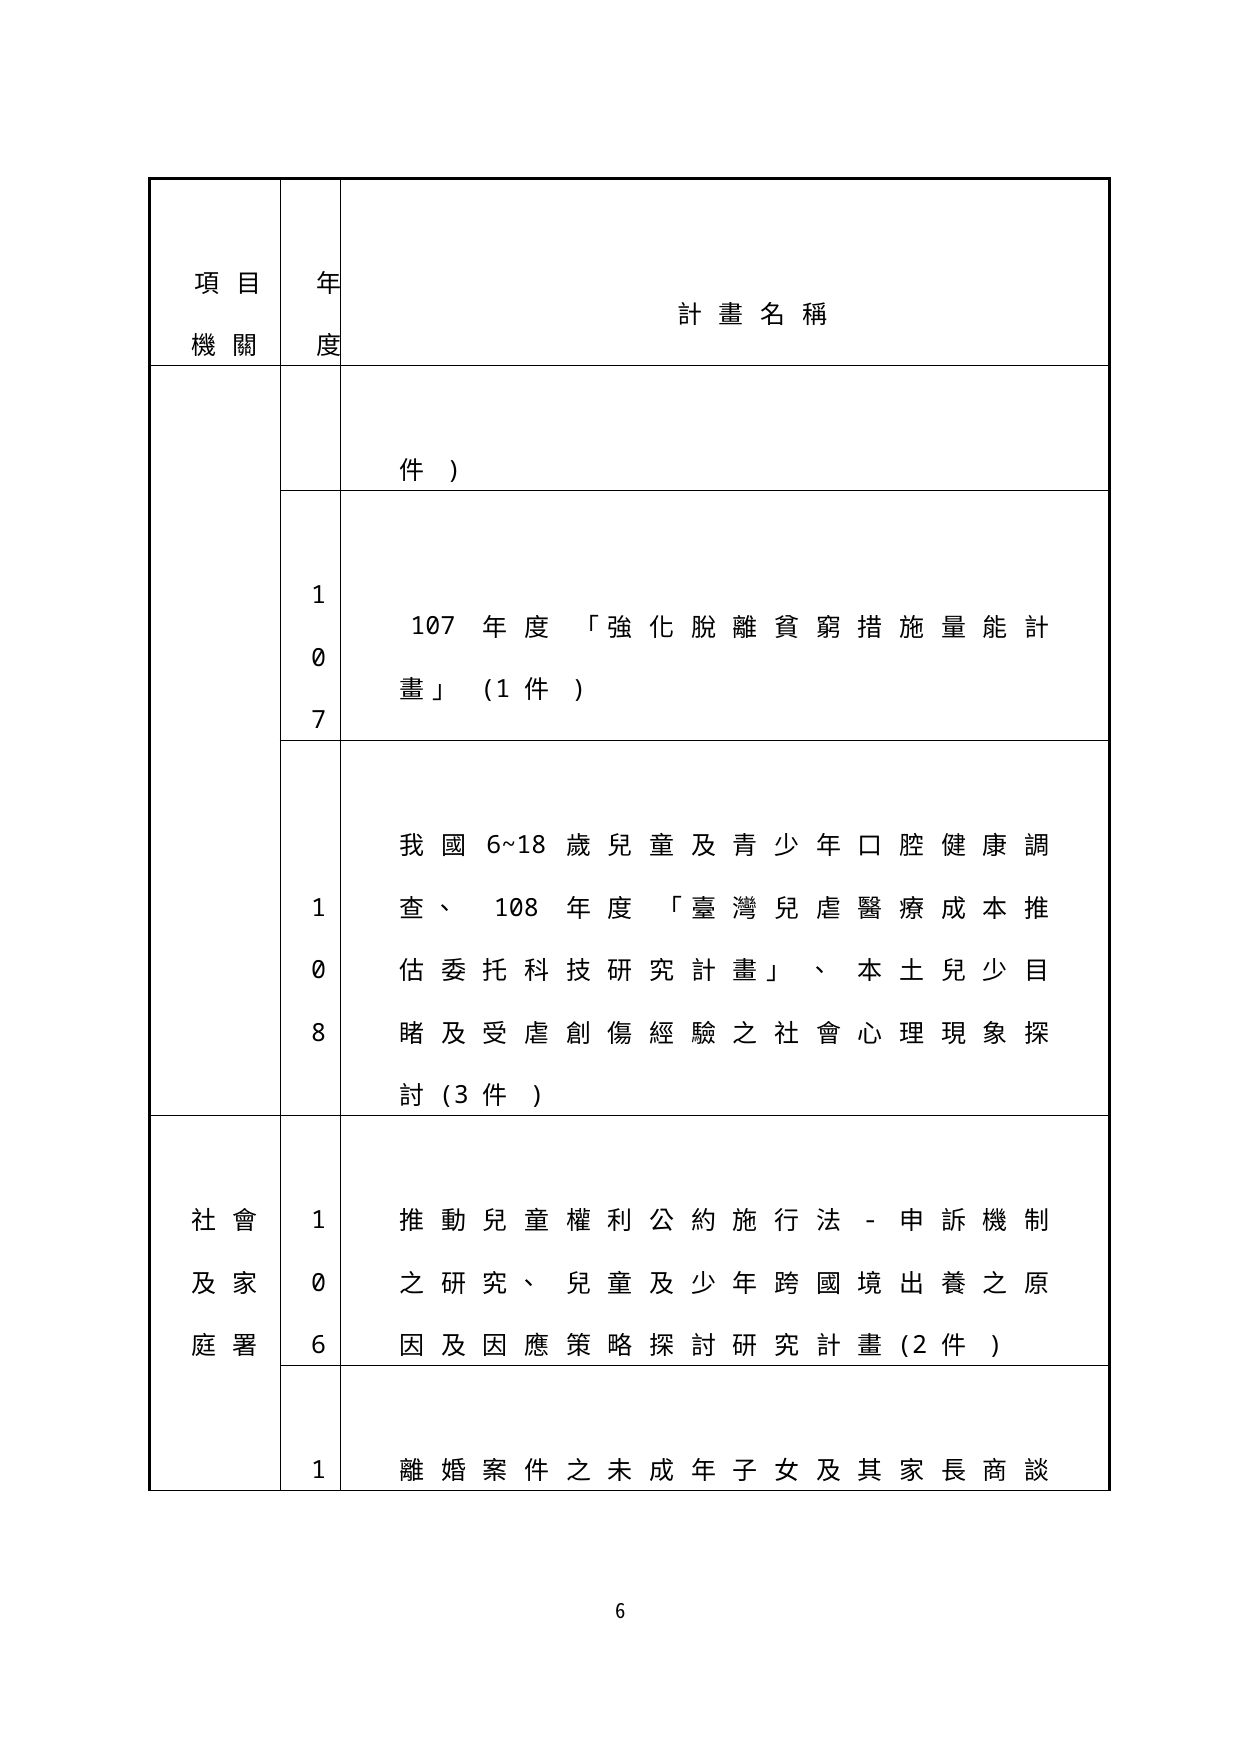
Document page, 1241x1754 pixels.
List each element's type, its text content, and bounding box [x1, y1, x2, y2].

table_cell 我國6~18歲兒童及青少年口腔健康調查、108年度「臺灣兒虐醫療成本推估委托科技研究計畫」、本土兒少目睹及受虐創傷經驗之社會心理現象探討(3件) [341, 741, 1108, 1115]
table_cell [281, 366, 340, 490]
table_header 計畫名稱 [341, 180, 1108, 365]
table_cell 107年度「強化脫離貧窮措施量能計畫」(1件) [341, 491, 1108, 740]
table_cell 件) [341, 366, 1108, 490]
table_cell 推動兒童權利公約施行法-申訴機制之研究、兒童及少年跨國境出養之原因及因應策略探討研究計畫(2件) [341, 1116, 1108, 1365]
table_cell [151, 366, 280, 1115]
table_cell 106 [281, 1116, 340, 1365]
table_cell 社會及家庭署 [151, 1116, 280, 1490]
table_cell 1 [281, 1366, 340, 1490]
table_cell 離婚案件之未成年子女及其家長商談 [341, 1366, 1108, 1490]
table_cell 108 [281, 741, 340, 1115]
table_header 項目 機關 [151, 180, 280, 365]
table_cell 107 [281, 491, 340, 740]
table_header 年度 [281, 180, 340, 365]
